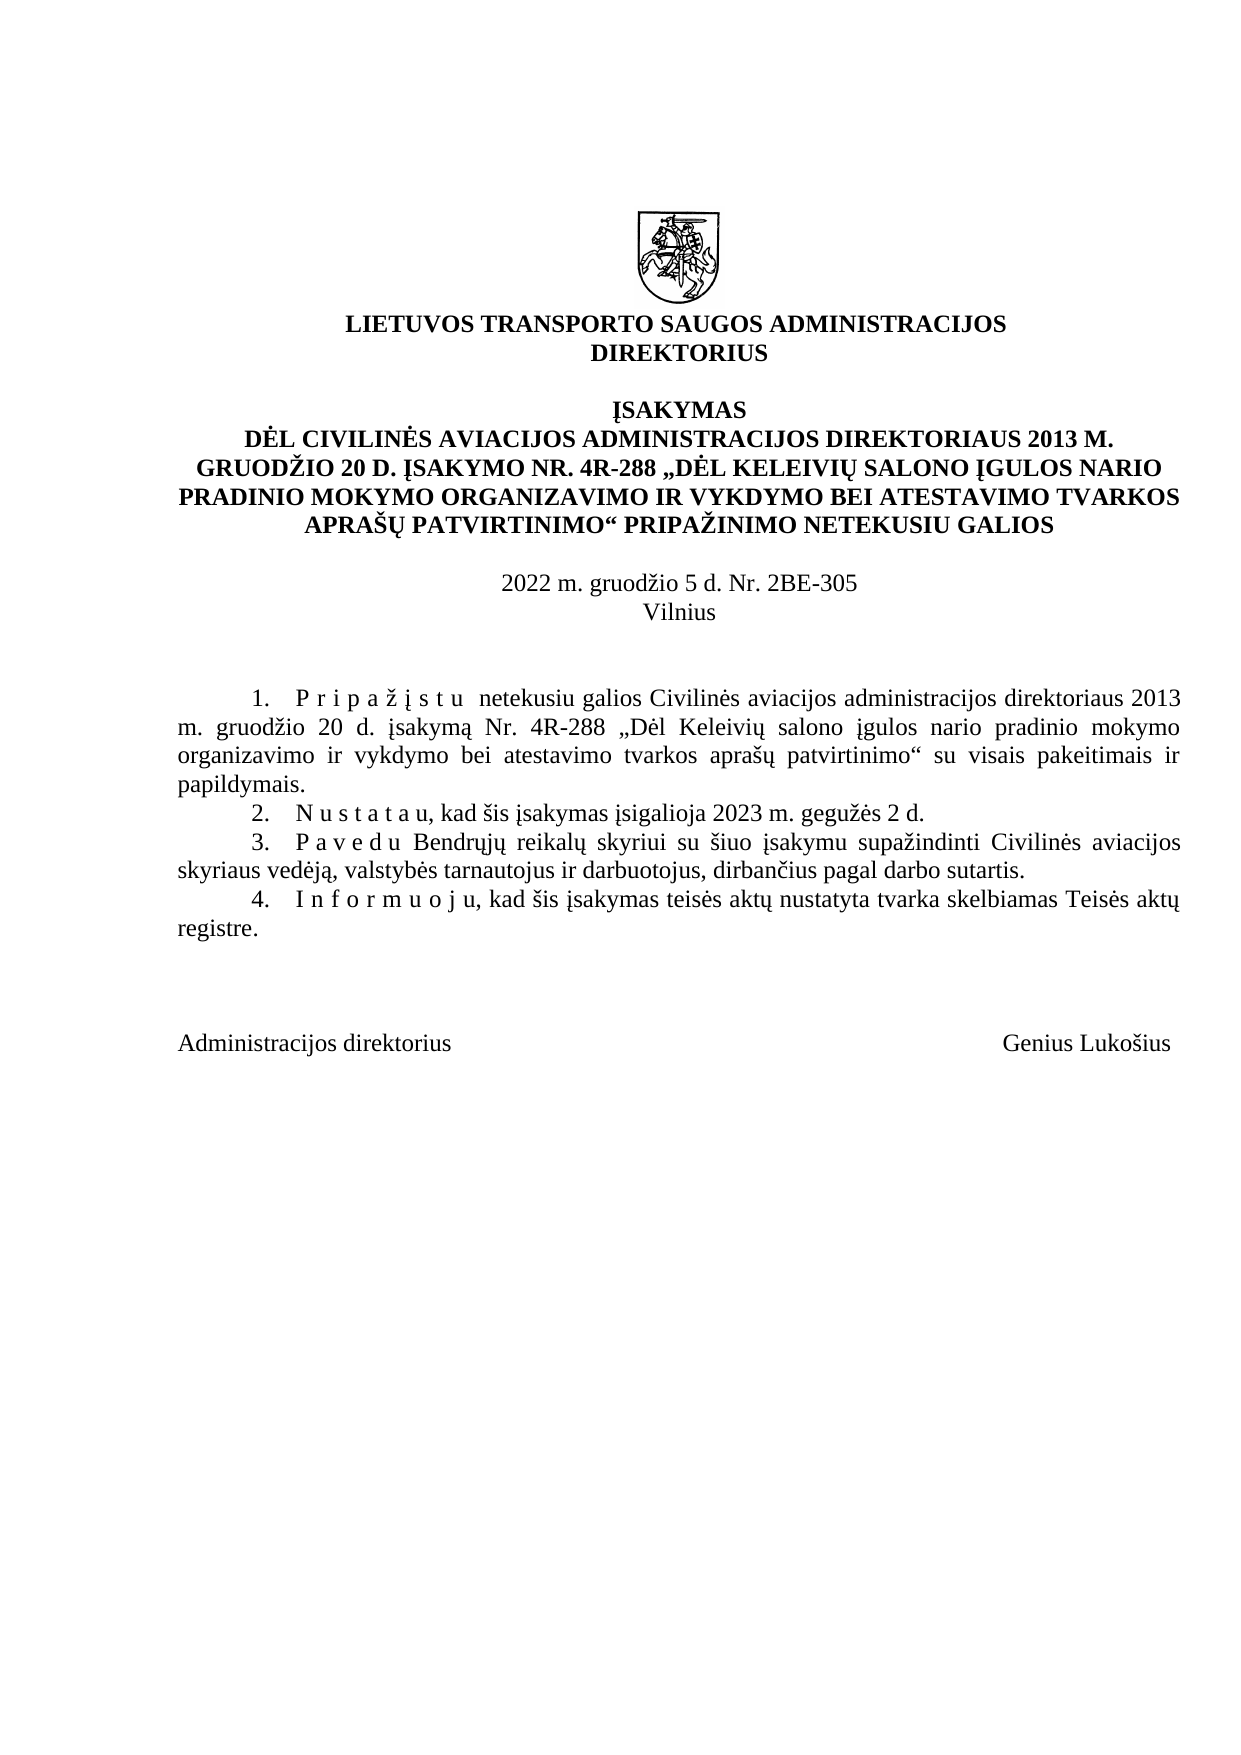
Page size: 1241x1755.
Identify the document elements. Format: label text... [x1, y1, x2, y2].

text 1. P r i p a ž į s t u netekusiu galios Civilinės aviacijos administracijos direktoriaus 2013 m. gruodžio 20 d. įsakymą Nr. 4R-288 „Dėl Keleivių salono įgulos nario pradinio mokymo organizavimo ir vykdymo bei atestavimo tvarkos aprašų patvirtinimo“ su visais pakeitimais ir papildymais. [177, 683, 1181, 798]
text DĖL CIVILINĖS AVIACIJOS ADMINISTRACIJOS DIREKTORIAUS 2013 M. GRUODŽIO 20 D. ĮSAKYMO NR. 4R-288 „DĖL KELEIVIŲ SALONO ĮGULOS NARIO PRADINIO MOKYMO ORGANIZAVIMO IR VYKDYMO BEI ATESTAVIMO TVARKOS APRAŠŲ PATVIRTINIMO“ PRIPAŽINIMO NETEKUSIU GALIOS [177, 424, 1181, 539]
text Administracijos direktorius Genius Lukošius [177, 1028, 1181, 1057]
text 2022 m. gruodžio 5 d. Nr. 2BE-305 [177, 568, 1181, 597]
text 4. I n f o r m u o j u, kad šis įsakymas teisės aktų nustatyta tvarka skelbiamas Teisės aktų registre. [177, 884, 1181, 942]
text DIREKTORIUS [177, 338, 1181, 367]
text 2. N u s t a t a u, kad šis įsakymas įsigalioja 2023 m. gegužės 2 d. [177, 798, 1181, 827]
text LIETUVOS TRANSPORTO SAUGOS ADMINISTRACIJOS [177, 309, 1181, 338]
text 3. P a v e d u Bendrųjų reikalų skyriui su šiuo įsakymu supažindinti Civilinės aviacijos skyriaus vedėją, valstybės tarnautojus ir darbuotojus, dirbančius pagal darbo sutartis. [177, 827, 1181, 884]
text Vilnius [177, 597, 1181, 625]
text ĮSAKYMAS [177, 395, 1181, 424]
